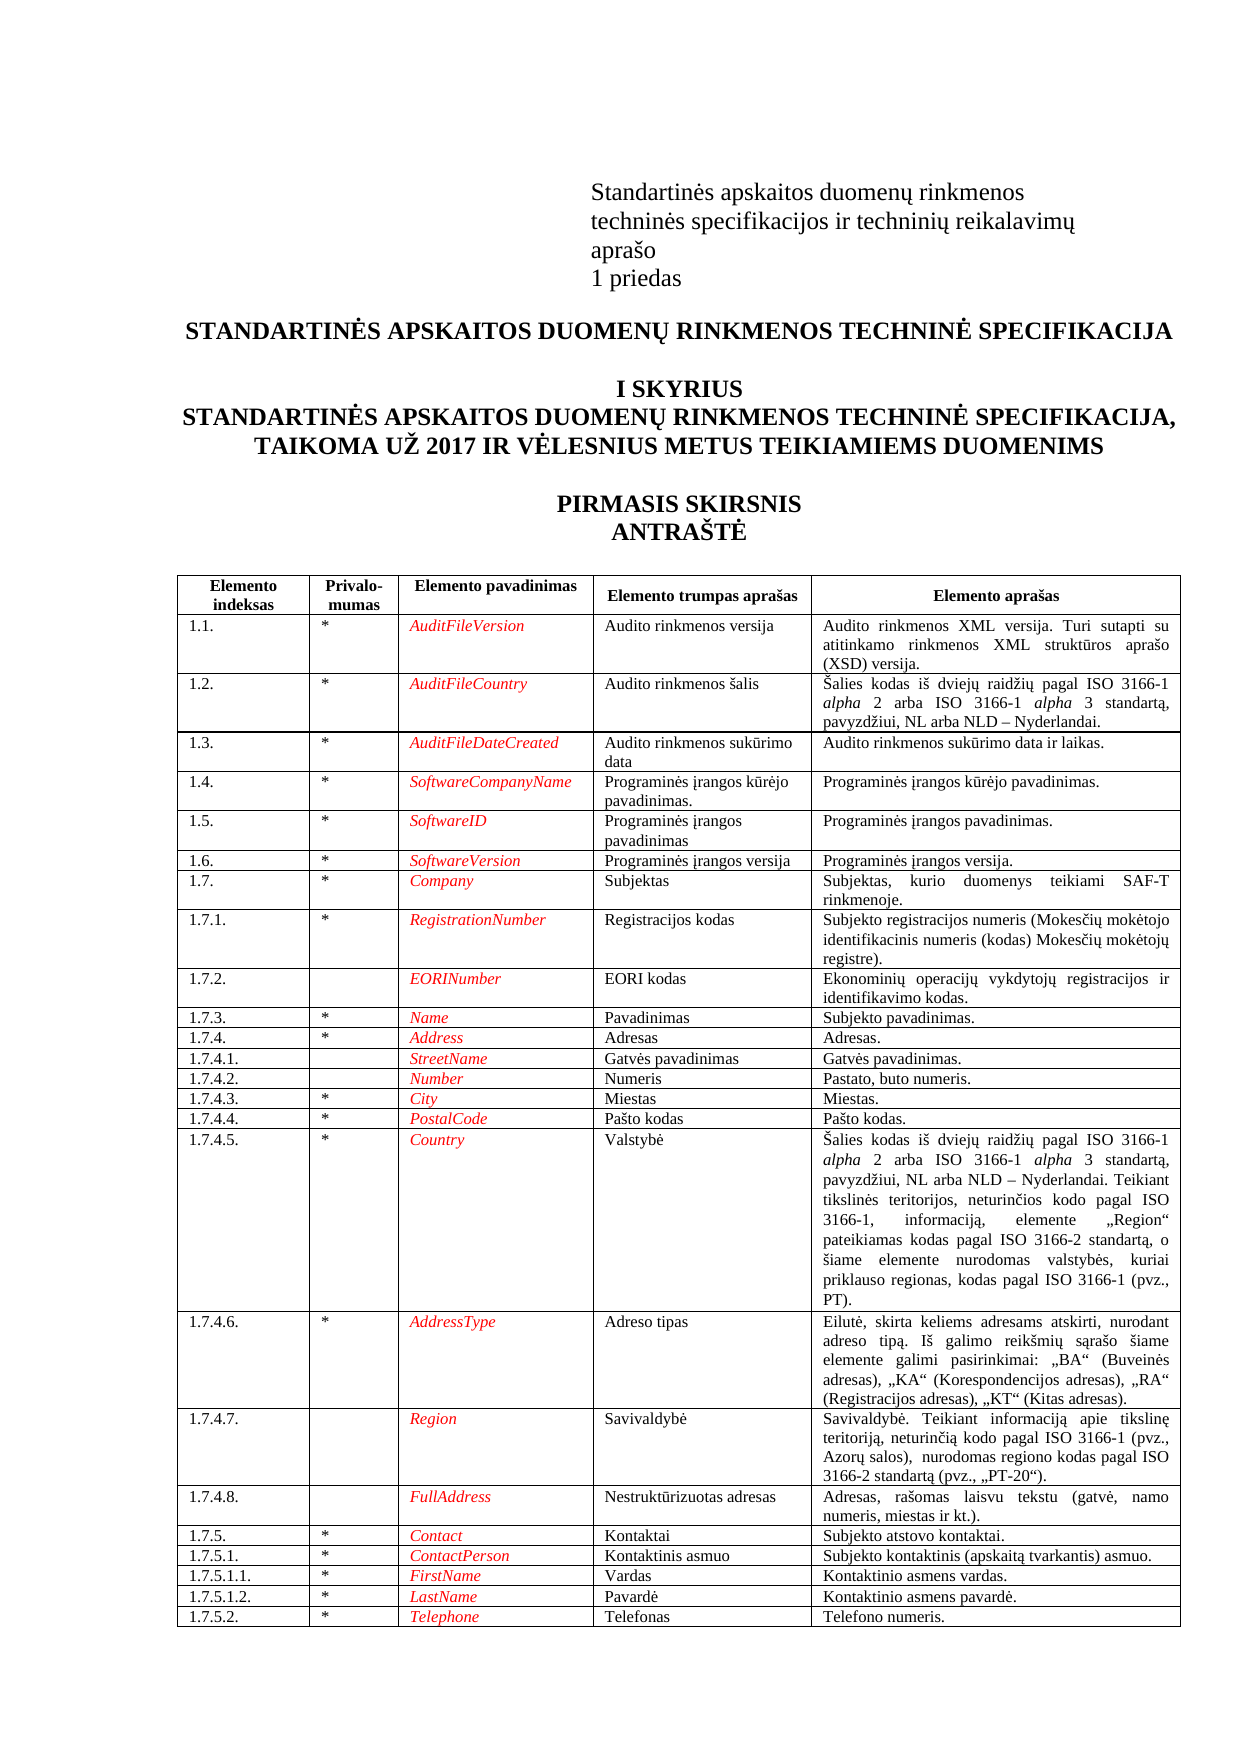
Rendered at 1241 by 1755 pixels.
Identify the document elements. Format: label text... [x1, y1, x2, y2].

table_cell AddressType [399, 1312, 593, 1408]
table_cell RegistrationNumber [399, 910, 593, 968]
table_cell 1.7.5.2. [178, 1607, 309, 1626]
table_cell 1.7.5.1.1. [178, 1566, 309, 1585]
table_cell * [310, 1312, 398, 1408]
table_cell City [399, 1089, 593, 1108]
text Standartinės apskaitos duomenų rinkmenos [177, 177, 1181, 206]
table_cell Contact [399, 1526, 593, 1545]
text STANDARTINĖS APSKAITOS DUOMENŲ RINKMENOS TECHNINĖ SPECIFIKACIJA [177, 316, 1181, 345]
table_cell Savivaldybė. Teikiant informaciją apie tikslinę teritoriją, neturinčią kodo pagal ISO 3166-1 (pvz., Azorų salos), nurodomas regiono kodas pagal ISO 3166-2 standartą (pvz., „PT-20“). [812, 1409, 1180, 1485]
text ANTRAŠTĖ [177, 517, 1181, 546]
text PIRMASIS SKIRSNIS [177, 489, 1181, 517]
table_cell * [310, 871, 398, 909]
table_cell * [310, 1089, 398, 1108]
table_cell 1.6. [178, 851, 309, 870]
table_cell Programinės įrangos pavadinimas [594, 811, 811, 849]
table_cell AuditFileVersion [399, 615, 593, 673]
table_cell SoftwareCompanyName [399, 772, 593, 810]
table_cell Programinės įrangos kūrėjo pavadinimas. [594, 772, 811, 810]
table_cell Adreso tipas [594, 1312, 811, 1408]
table_cell AuditFileCountry [399, 674, 593, 731]
table_cell [310, 1049, 398, 1068]
table_cell Kontaktinio asmens pavardė. [812, 1586, 1180, 1606]
table_cell Kontaktinis asmuo [594, 1546, 811, 1565]
text I SKYRIUS [177, 374, 1181, 402]
table_cell FullAddress [399, 1486, 593, 1525]
table_cell PostalCode [399, 1109, 593, 1128]
table_header Privalo-mumas [310, 576, 398, 614]
table_cell 1.7.5.1.2. [178, 1586, 309, 1606]
table_cell Miestas [594, 1089, 811, 1108]
table_cell Subjekto kontaktinis (apskaitą tvarkantis) asmuo. [812, 1546, 1180, 1565]
table_cell 1.7.4.6. [178, 1312, 309, 1408]
table_cell 1.7.4.7. [178, 1409, 309, 1485]
table_cell 1.7. [178, 871, 309, 909]
table_cell 1.7.2. [178, 969, 309, 1007]
table_cell Company [399, 871, 593, 909]
table_cell 1.7.4. [178, 1028, 309, 1047]
table_cell Šalies kodas iš dviejų raidžių pagal ISO 3166-1 alpha 2 arba ISO 3166-1 alpha 3 standartą, pavyzdžiui, NL arba NLD – Nyderlandai. [812, 674, 1180, 731]
table_cell Address [399, 1028, 593, 1047]
table_cell Ekonominių operacijų vykdytojų registracijos ir identifikavimo kodas. [812, 969, 1180, 1007]
table_cell Region [399, 1409, 593, 1485]
table_cell SoftwareID [399, 811, 593, 849]
table_cell Pavardė [594, 1586, 811, 1606]
table_cell Numeris [594, 1069, 811, 1088]
table_cell Pavadinimas [594, 1008, 811, 1027]
table_cell * [310, 851, 398, 870]
table_cell Kontaktai [594, 1526, 811, 1545]
table_cell SoftwareVersion [399, 851, 593, 870]
table_cell Audito rinkmenos šalis [594, 674, 811, 731]
table_cell Eilutė, skirta keliems adresams atskirti, nurodant adreso tipą. Iš galimo reikšmių sąrašo šiame elemente galimi pasirinkimai: „BA“ (Buveinės adresas), „KA“ (Korespondencijos adresas), „RA“ (Registracijos adresas), „KT“ (Kitas adresas). [812, 1312, 1180, 1408]
table_cell 1.7.1. [178, 910, 309, 968]
table_cell 1.7.4.2. [178, 1069, 309, 1088]
table_cell * [310, 1566, 398, 1585]
table_cell Adresas. [812, 1028, 1180, 1047]
table_cell 1.1. [178, 615, 309, 673]
table_cell Adresas, rašomas laisvu tekstu (gatvė, namo numeris, miestas ir kt.). [812, 1486, 1180, 1525]
table_cell [310, 969, 398, 1007]
table_cell Nestruktūrizuotas adresas [594, 1486, 811, 1525]
table_cell Subjektas, kurio duomenys teikiami SAF-T rinkmenoje. [812, 871, 1180, 909]
table_cell * [310, 1607, 398, 1626]
text 1 priedas [177, 263, 1181, 292]
table_cell Telefono numeris. [812, 1607, 1180, 1626]
table_cell * [310, 811, 398, 849]
table_cell Registracijos kodas [594, 910, 811, 968]
table_cell Gatvės pavadinimas [594, 1049, 811, 1068]
table_cell 1.7.3. [178, 1008, 309, 1027]
table_cell Pašto kodas [594, 1109, 811, 1128]
table_cell 1.7.4.4. [178, 1109, 309, 1128]
table_cell FirstName [399, 1566, 593, 1585]
table_cell 1.7.4.3. [178, 1089, 309, 1108]
table_cell Programinės įrangos kūrėjo pavadinimas. [812, 772, 1180, 810]
table_cell Subjekto registracijos numeris (Mokesčių mokėtojo identifikacinis numeris (kodas) Mokesčių mokėtojų registre). [812, 910, 1180, 968]
table_cell 1.2. [178, 674, 309, 731]
table_header Elemento aprašas [812, 576, 1180, 614]
table_cell 1.7.5. [178, 1526, 309, 1545]
table_cell 1.7.4.1. [178, 1049, 309, 1068]
table_cell AuditFileDateCreated [399, 733, 593, 771]
table_header Elemento indeksas [178, 576, 309, 614]
table_cell [310, 1069, 398, 1088]
table_cell * [310, 615, 398, 673]
table_cell Adresas [594, 1028, 811, 1047]
table_cell ContactPerson [399, 1546, 593, 1565]
table_cell Pastato, buto numeris. [812, 1069, 1180, 1088]
table_cell Audito rinkmenos sukūrimo data [594, 733, 811, 771]
table_cell 1.7.4.5. [178, 1129, 309, 1311]
table_cell LastName [399, 1586, 593, 1606]
table_cell 1.7.5.1. [178, 1546, 309, 1565]
table_cell Vardas [594, 1566, 811, 1585]
table_cell Šalies kodas iš dviejų raidžių pagal ISO 3166-1 alpha 2 arba ISO 3166-1 alpha 3 standartą, pavyzdžiui, NL arba NLD – Nyderlandai. Teikiant tikslinės teritorijos, neturinčios kodo pagal ISO 3166-1, informaciją, elemente „Region“ pateikiamas kodas pagal ISO 3166-2 standartą, o šiame elemente nurodomas valstybės, kuriai priklauso regionas, kodas pagal ISO 3166-1 (pvz., PT). [812, 1129, 1180, 1311]
table_cell EORINumber [399, 969, 593, 1007]
table_cell Valstybė [594, 1129, 811, 1311]
table_cell * [310, 1546, 398, 1565]
table_cell Subjekto pavadinimas. [812, 1008, 1180, 1027]
table_cell Programinės įrangos pavadinimas. [812, 811, 1180, 849]
table_cell EORI kodas [594, 969, 811, 1007]
table_cell Audito rinkmenos versija [594, 615, 811, 673]
table_cell * [310, 1586, 398, 1606]
table_cell * [310, 772, 398, 810]
table_cell Name [399, 1008, 593, 1027]
table_cell [310, 1486, 398, 1525]
table_cell StreetName [399, 1049, 593, 1068]
text STANDARTINĖS APSKAITOS DUOMENŲ RINKMENOS TECHNINĖ SPECIFIKACIJA, TAIKOMA UŽ 2017 IR VĖLESNIUS METUS TEIKIAMIEMS DUOMENIMS [177, 402, 1181, 460]
table_cell Telefonas [594, 1607, 811, 1626]
table_cell Telephone [399, 1607, 593, 1626]
table_cell Programinės įrangos versija [594, 851, 811, 870]
table_cell Kontaktinio asmens vardas. [812, 1566, 1180, 1585]
table_cell Programinės įrangos versija. [812, 851, 1180, 870]
table_cell Country [399, 1129, 593, 1311]
table_cell * [310, 1129, 398, 1311]
table_cell * [310, 910, 398, 968]
table_cell Audito rinkmenos XML versija. Turi sutapti su atitinkamo rinkmenos XML struktūros aprašo (XSD) versija. [812, 615, 1180, 673]
table_cell * [310, 1526, 398, 1545]
table_cell * [310, 1109, 398, 1128]
table_cell * [310, 733, 398, 771]
table_cell Subjekto atstovo kontaktai. [812, 1526, 1180, 1545]
table_cell Number [399, 1069, 593, 1088]
table_cell 1.7.4.8. [178, 1486, 309, 1525]
table_cell Pašto kodas. [812, 1109, 1180, 1128]
table_cell * [310, 674, 398, 731]
table_cell Audito rinkmenos sukūrimo data ir laikas. [812, 733, 1180, 771]
table_cell Subjektas [594, 871, 811, 909]
table_header Elemento trumpas aprašas [594, 576, 811, 614]
table_cell 1.3. [178, 733, 309, 771]
table_cell [310, 1409, 398, 1485]
table_cell Gatvės pavadinimas. [812, 1049, 1180, 1068]
table_cell * [310, 1028, 398, 1047]
text aprašo [177, 235, 1181, 263]
table_cell Miestas. [812, 1089, 1180, 1108]
table_cell 1.4. [178, 772, 309, 810]
table_cell Savivaldybė [594, 1409, 811, 1485]
table_header Elemento pavadinimas [399, 576, 593, 614]
table_cell 1.5. [178, 811, 309, 849]
table_cell * [310, 1008, 398, 1027]
text techninės specifikacijos ir techninių reikalavimų [177, 206, 1181, 235]
